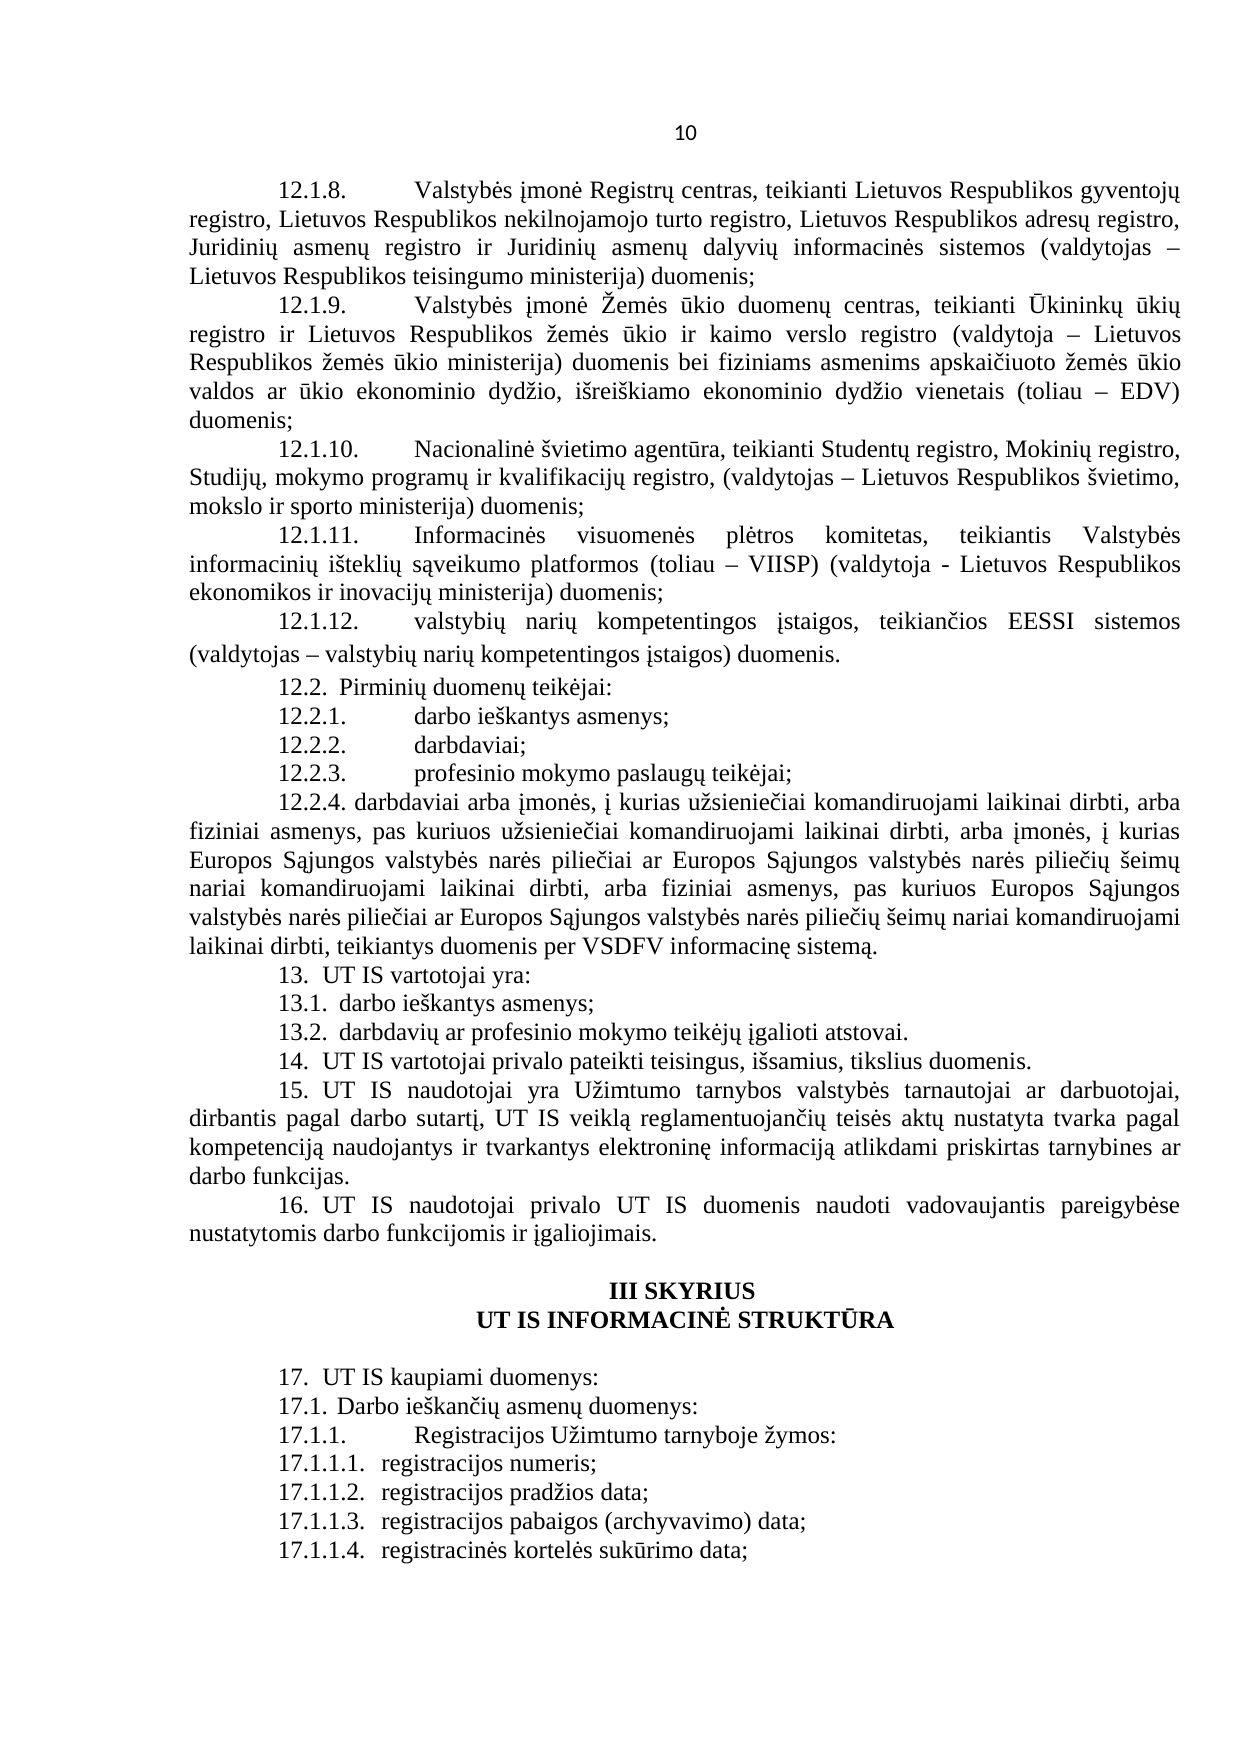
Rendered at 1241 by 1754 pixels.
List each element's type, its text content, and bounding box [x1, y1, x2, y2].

text 13.2. darbdavių ar profesinio mokymo teikėjų įgalioti atstovai. [189, 1017, 1181, 1046]
text 13. UT IS vartotojai yra: [189, 960, 1181, 988]
text 17.1. Darbo ieškančių asmenų duomenys: [189, 1391, 1181, 1420]
text 12.2.2. darbdaviai; [189, 730, 1181, 758]
text 12.1.11. Informacinės visuomenės plėtros komitetas, teikiantis Valstybės informacinių išteklių sąveikumo platformos (toliau – VIISP) (valdytoja - Lietuvos Respublikos ekonomikos ir inovacijų ministerija) duomenis; [189, 520, 1181, 606]
text 12.1.12. valstybių narių kompetentingos įstaigos, teikiančios EESSI sistemos (valdytojas – valstybių narių kompetentingos įstaigos) duomenis. [189, 606, 1181, 668]
text 12.2.1. darbo ieškantys asmenys; [189, 701, 1181, 730]
text III SKYRIUS [189, 1276, 1181, 1305]
text 13.1. darbo ieškantys asmenys; [189, 988, 1181, 1017]
text 12.2.4. darbdaviai arba įmonės, į kurias užsieniečiai komandiruojami laikinai dirbti, arba fiziniai asmenys, pas kuriuos užsieniečiai komandiruojami laikinai dirbti, arba įmonės, į kurias Europos Sąjungos valstybės narės piliečiai ar Europos Sąjungos valstybės narės piliečių šeimų nariai komandiruojami laikinai dirbti, arba fiziniai asmenys, pas kuriuos Europos Sąjungos valstybės narės piliečiai ar Europos Sąjungos valstybės narės piliečių šeimų nariai komandiruojami laikinai dirbti, teikiantys duomenis per VSDFV informacinę sistemą. [189, 787, 1181, 960]
text 17.1.1.2. registracijos pradžios data; [189, 1477, 1181, 1506]
text 12.1.8. Valstybės įmonė Registrų centras, teikianti Lietuvos Respublikos gyventojų registro, Lietuvos Respublikos nekilnojamojo turto registro, Lietuvos Respublikos adresų registro, Juridinių asmenų registro ir Juridinių asmenų dalyvių informacinės sistemos (valdytojas – Lietuvos Respublikos teisingumo ministerija) duomenis; [189, 175, 1181, 290]
text 12.2.3. profesinio mokymo paslaugų teikėjai; [189, 758, 1181, 787]
text 12.1.10. Nacionalinė švietimo agentūra, teikianti Studentų registro, Mokinių registro, Studijų, mokymo programų ir kvalifikacijų registro, (valdytojas – Lietuvos Respublikos švietimo, mokslo ir sporto ministerija) duomenis; [189, 434, 1181, 520]
text 12.1.9. Valstybės įmonė Žemės ūkio duomenų centras, teikianti Ūkininkų ūkių registro ir Lietuvos Respublikos žemės ūkio ir kaimo verslo registro (valdytoja – Lietuvos Respublikos žemės ūkio ministerija) duomenis bei fiziniams asmenims apskaičiuoto žemės ūkio valdos ar ūkio ekonominio dydžio, išreiškiamo ekonominio dydžio vienetais (toliau – EDV) duomenis; [189, 290, 1181, 434]
text 17.1.1.1. registracijos numeris; [189, 1448, 1181, 1477]
text 17. UT IS kaupiami duomenys: [189, 1362, 1181, 1391]
text 17.1.1. Registracijos Užimtumo tarnyboje žymos: [189, 1420, 1181, 1448]
text 14. UT IS vartotojai privalo pateikti teisingus, išsamius, tikslius duomenis. [189, 1046, 1181, 1075]
text 17.1.1.4. registracinės kortelės sukūrimo data; [189, 1535, 1181, 1563]
text 12.2. Pirminių duomenų teikėjai: [189, 672, 1181, 701]
text 17.1.1.3. registracijos pabaigos (archyvavimo) data; [189, 1506, 1181, 1535]
text 16. UT IS naudotojai privalo UT IS duomenis naudoti vadovaujantis pareigybėse nustatytomis darbo funkcijomis ir įgaliojimais. [189, 1190, 1181, 1247]
text 15. UT IS naudotojai yra Užimtumo tarnybos valstybės tarnautojai ar darbuotojai, dirbantis pagal darbo sutartį, UT IS veiklą reglamentuojančių teisės aktų nustatyta tvarka pagal kompetenciją naudojantys ir tvarkantys elektroninę informaciją atlikdami priskirtas tarnybines ar darbo funkcijas. [189, 1075, 1181, 1190]
text UT IS informacinė STRUKTŪRA [189, 1305, 1181, 1333]
